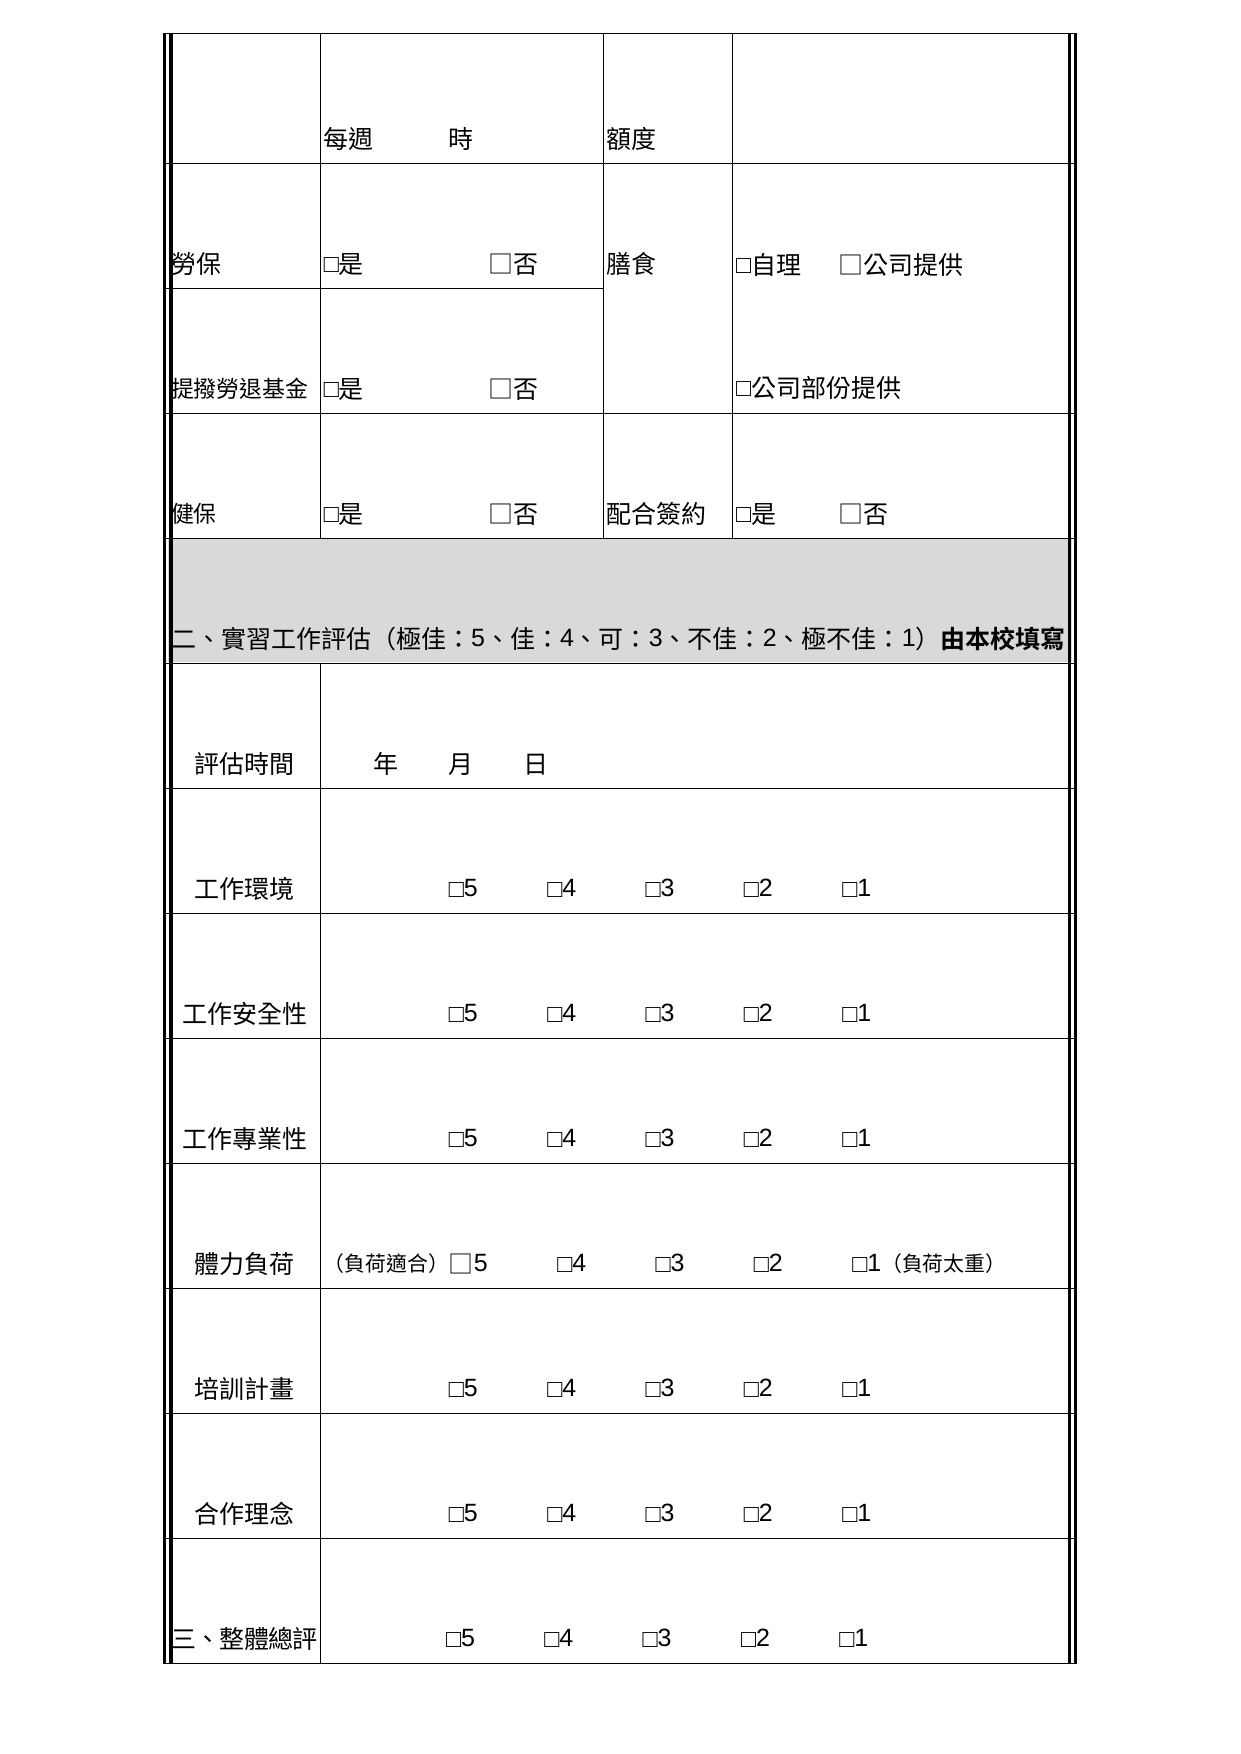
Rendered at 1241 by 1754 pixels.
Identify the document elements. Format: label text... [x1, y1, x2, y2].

table_cell □是 □否 [733, 414, 1068, 537]
table_cell 工作專業性 [173, 1039, 320, 1162]
table_cell 體力負荷 [173, 1164, 320, 1287]
table_cell □5 □4 □3 □2 □1 [321, 1414, 1068, 1537]
table_cell 配合簽約 [604, 414, 732, 537]
table_cell 年 月 日 [321, 664, 1068, 787]
table_cell 三、整體總評 [173, 1539, 320, 1662]
table_cell □是 □否 [321, 289, 603, 412]
table_cell [173, 34, 320, 162]
table_cell 額度 [604, 34, 732, 162]
table_cell □5 □4 □3 □2 □1 [321, 914, 1068, 1037]
table_cell □是 □否 [321, 164, 603, 287]
table_cell □5 □4 □3 □2 □1 [321, 789, 1068, 912]
table_cell 培訓計畫 [173, 1289, 320, 1412]
table_cell □自理 □公司提供 □公司部份提供 [733, 164, 1068, 412]
table_cell 工作環境 [173, 789, 320, 912]
table_cell 合作理念 [173, 1414, 320, 1537]
table_cell 二、實習工作評估（極佳：5、佳：4、可：3、不佳：2、極不佳：1）由本校填寫 [173, 539, 1068, 662]
table_cell 膳食 [604, 164, 732, 412]
table_cell 勞保 [173, 164, 320, 287]
table_cell 每週 時 [321, 34, 603, 162]
table_cell □5 □4 □3 □2 □1 [321, 1289, 1068, 1412]
table_cell 評估時間 [173, 664, 320, 787]
table_cell [733, 34, 1068, 162]
table_cell 工作安全性 [173, 914, 320, 1037]
table_cell □5 □4 □3 □2 □1 [321, 1539, 1068, 1662]
table_cell □是 □否 [321, 414, 603, 537]
table_cell （負荷適合）□5 □4 □3 □2 □1（負荷太重） [321, 1164, 1068, 1287]
table_cell 提撥勞退基金 [173, 289, 320, 412]
table_cell □5 □4 □3 □2 □1 [321, 1039, 1068, 1162]
table_cell 健保 [173, 414, 320, 537]
